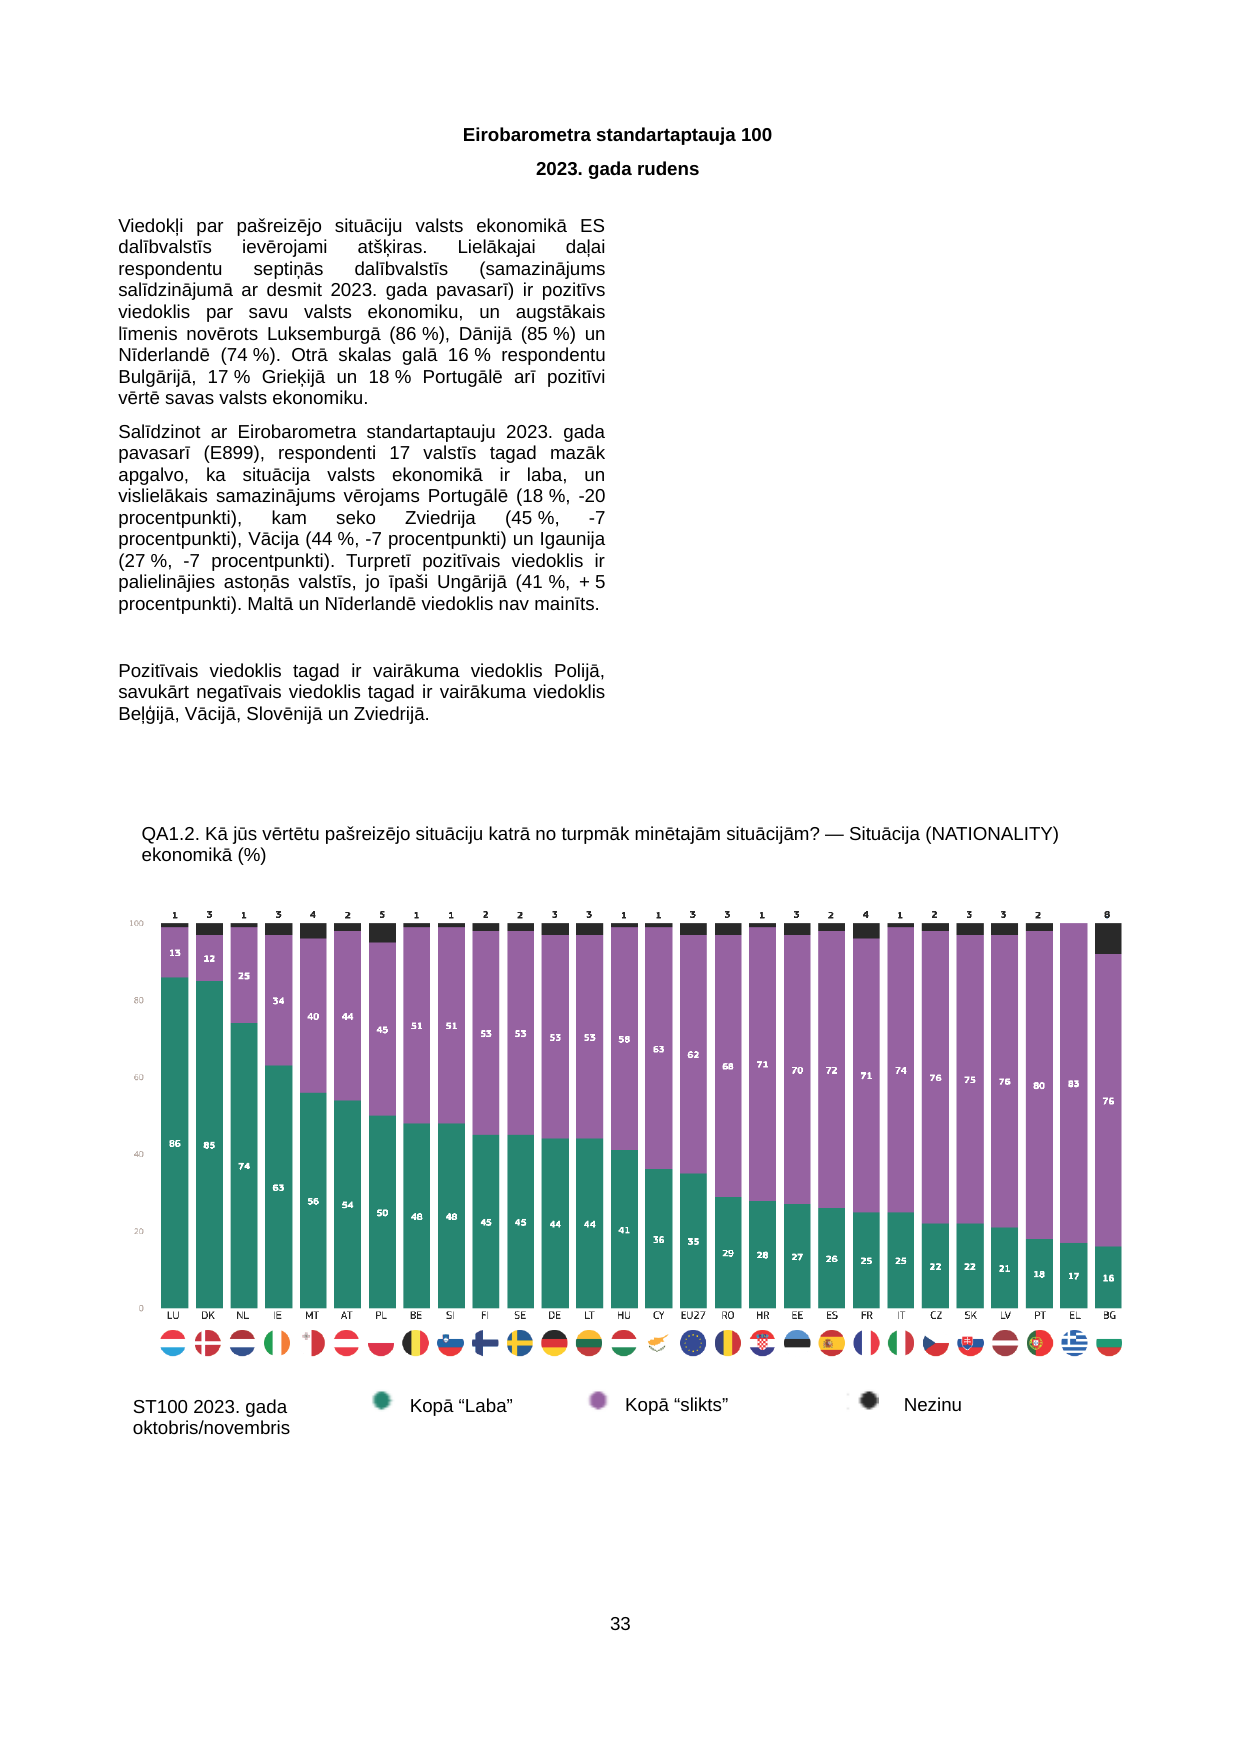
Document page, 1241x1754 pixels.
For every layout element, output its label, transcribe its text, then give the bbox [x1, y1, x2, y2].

text Salīdzinot ar Eirobarometra standartaptauju 2023. gada pavasarī (E899), respondenti 17 valstīs tagad mazāk apgalvo, ka situācija valsts ekonomikā ir laba, un vislielākais samazinājums vērojams Portugālē (18 %, -20 procentpunkti), kam seko Zviedrija (45 %, -7 procentpunkti), Vācija (44 %, -7 procentpunkti) un Igaunija (27 %, -7 procentpunkti). Turpretī pozitīvais viedoklis ir palielinājies astoņās valstīs, jo īpaši Ungārijā (41 %, + 5 procentpunkti). Maltā un Nīderlandē viedoklis nav mainīts. [118, 420, 605, 614]
text Viedokļi par pašreizējo situāciju valsts ekonomikā ES dalībvalstīs ievērojami atšķiras. Lielākajai daļai respondentu septiņās dalībvalstīs (samazinājums salīdzinājumā ar desmit 2023. gada pavasarī) ir pozitīvs viedoklis par savu valsts ekonomiku, un augstākais līmenis novērots Luksemburgā (86 %), Dānijā (85 %) un Nīderlandē (74 %). Otrā skalas galā 16 % respondentu Bulgārijā, 17 % Grieķijā un 18 % Portugālē arī pozitīvi vērtē savas valsts ekonomiku. [118, 214, 605, 408]
picture [363, 1384, 879, 1414]
text Pozitīvais viedoklis tagad ir vairākuma viedoklis Polijā, savukārt negatīvais viedoklis tagad ir vairākuma viedoklis Beļģijā, Vācijā, Slovēnijā un Zviedrijā. [118, 660, 605, 724]
picture [120, 906, 1137, 1363]
